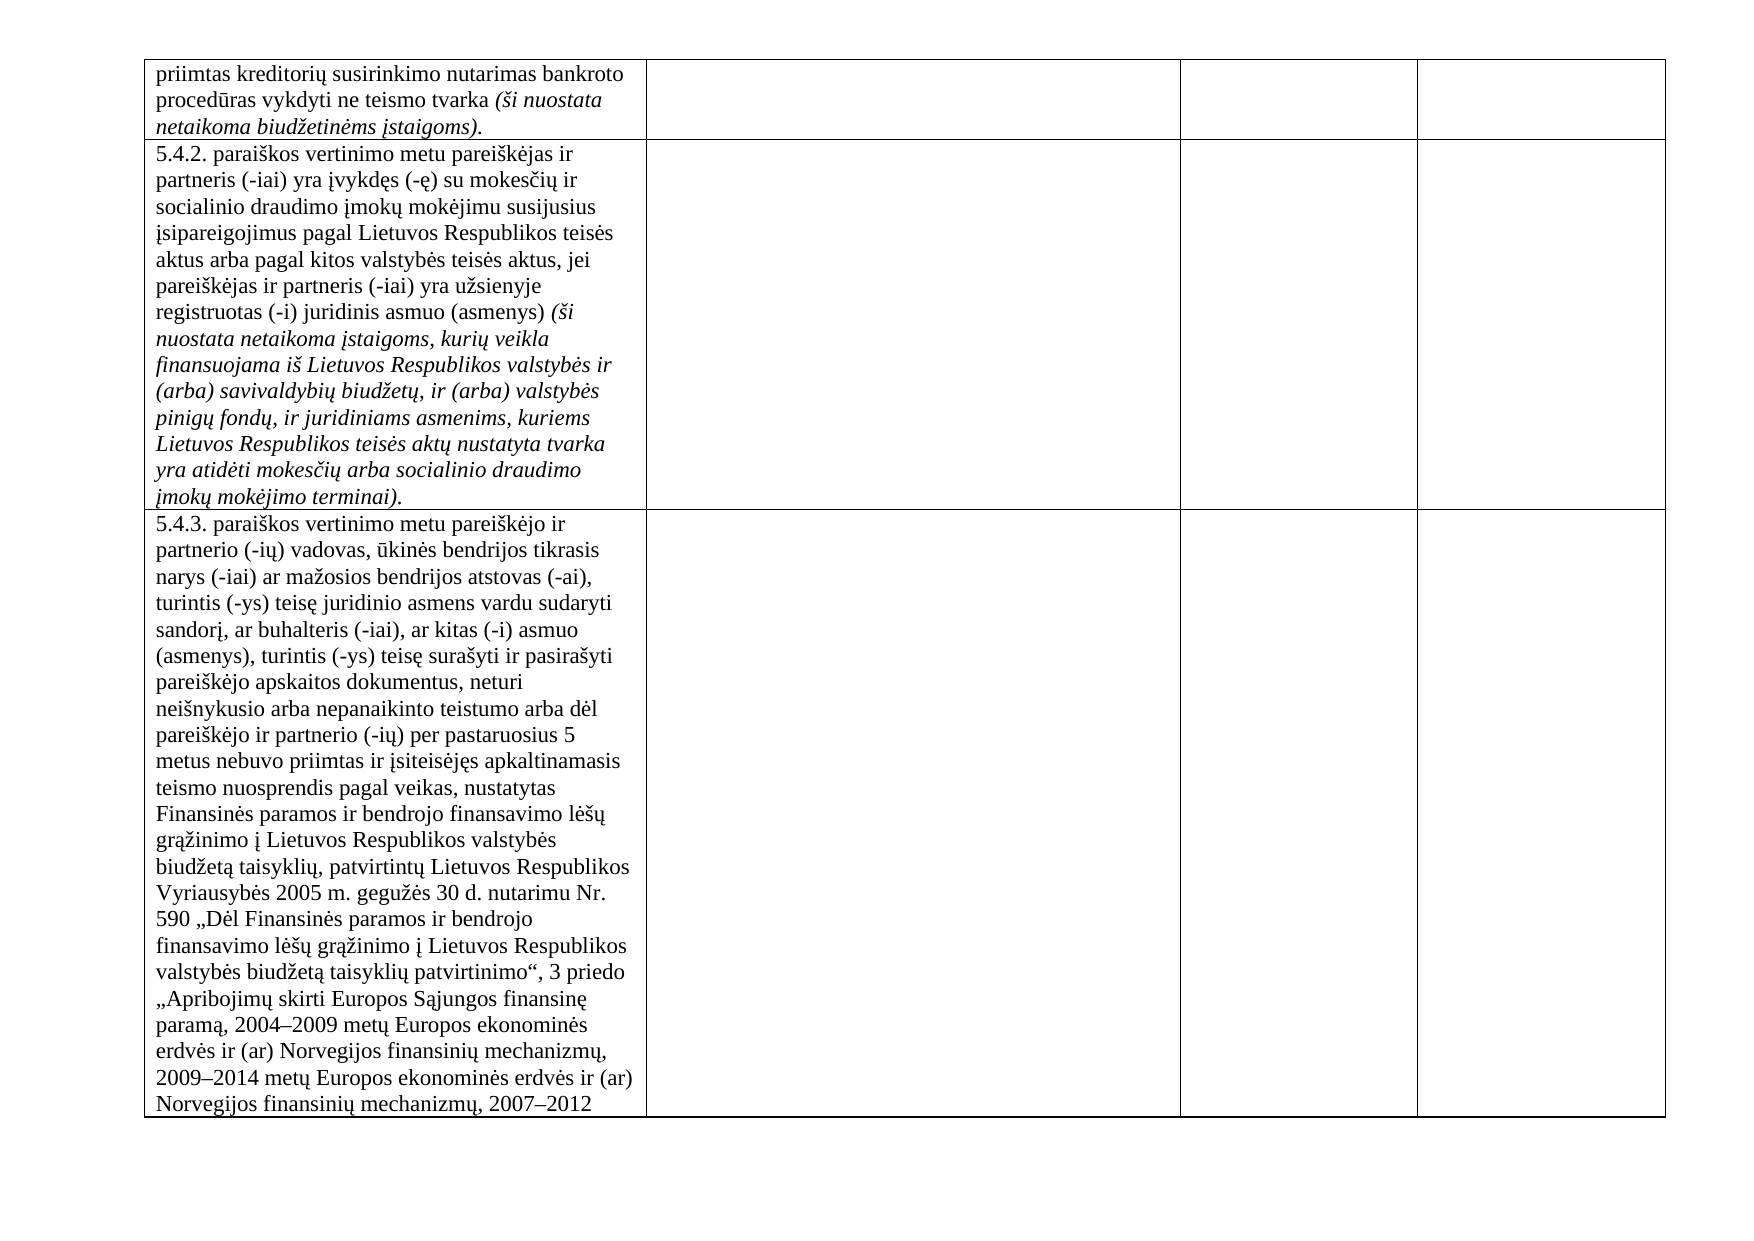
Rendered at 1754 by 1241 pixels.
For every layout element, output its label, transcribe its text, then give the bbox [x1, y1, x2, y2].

table_cell [1181, 140, 1417, 509]
table_cell [1418, 140, 1665, 509]
table_cell 5.4.3. paraiškos vertinimo metu pareiškėjo ir partnerio (-ių) vadovas, ūkinės bendrijos tikrasis narys (-iai) ar mažosios bendrijos atstovas (-ai), turintis (-ys) teisę juridinio asmens vardu sudaryti sandorį, ar buhalteris (-iai), ar kitas (-i) asmuo (asmenys), turintis (-ys) teisę surašyti ir pasirašyti pareiškėjo apskaitos dokumentus, neturi neišnykusio arba nepanaikinto teistumo arba dėl pareiškėjo ir partnerio (-ių) per pastaruosius 5 metus nebuvo priimtas ir įsiteisėjęs apkaltinamasis teismo nuosprendis pagal veikas, nustatytas Finansinės paramos ir bendrojo finansavimo lėšų grąžinimo į Lietuvos Respublikos valstybės biudžetą taisyklių, patvirtintų Lietuvos Respublikos Vyriausybės 2005 m. gegužės 30 d. nutarimu Nr. 590 „Dėl Finansinės paramos ir bendrojo finansavimo lėšų grąžinimo į Lietuvos Respublikos valstybės biudžetą taisyklių patvirtinimo“, 3 priedo „Apribojimų skirti Europos Sąjungos finansinę paramą, 2004–2009 metų Europos ekonominės erdvės ir (ar) Norvegijos finansinių mechanizmų, 2009–2014 metų Europos ekonominės erdvės ir (ar) Norvegijos finansinių mechanizmų, 2007–2012 [145, 510, 646, 1116]
table_cell [647, 510, 1180, 1116]
table_cell [1181, 510, 1417, 1116]
table_cell [1418, 60, 1665, 139]
table_cell [1418, 510, 1665, 1116]
table_cell 5.4.2. paraiškos vertinimo metu pareiškėjas ir partneris (-iai) yra įvykdęs (-ę) su mokesčių ir socialinio draudimo įmokų mokėjimu susijusius įsipareigojimus pagal Lietuvos Respublikos teisės aktus arba pagal kitos valstybės teisės aktus, jei pareiškėjas ir partneris (-iai) yra užsienyje registruotas (-i) juridinis asmuo (asmenys) (ši nuostata netaikoma įstaigoms, kurių veikla finansuojama iš Lietuvos Respublikos valstybės ir (arba) savivaldybių biudžetų, ir (arba) valstybės pinigų fondų, ir juridiniams asmenims, kuriems Lietuvos Respublikos teisės aktų nustatyta tvarka yra atidėti mokesčių arba socialinio draudimo įmokų mokėjimo terminai). [145, 140, 646, 509]
table_cell priimtas kreditorių susirinkimo nutarimas bankroto procedūras vykdyti ne teismo tvarka (ši nuostata netaikoma biudžetinėms įstaigoms). [145, 60, 646, 139]
table_cell [647, 140, 1180, 509]
table_cell [1181, 60, 1417, 139]
table_cell [647, 60, 1180, 139]
